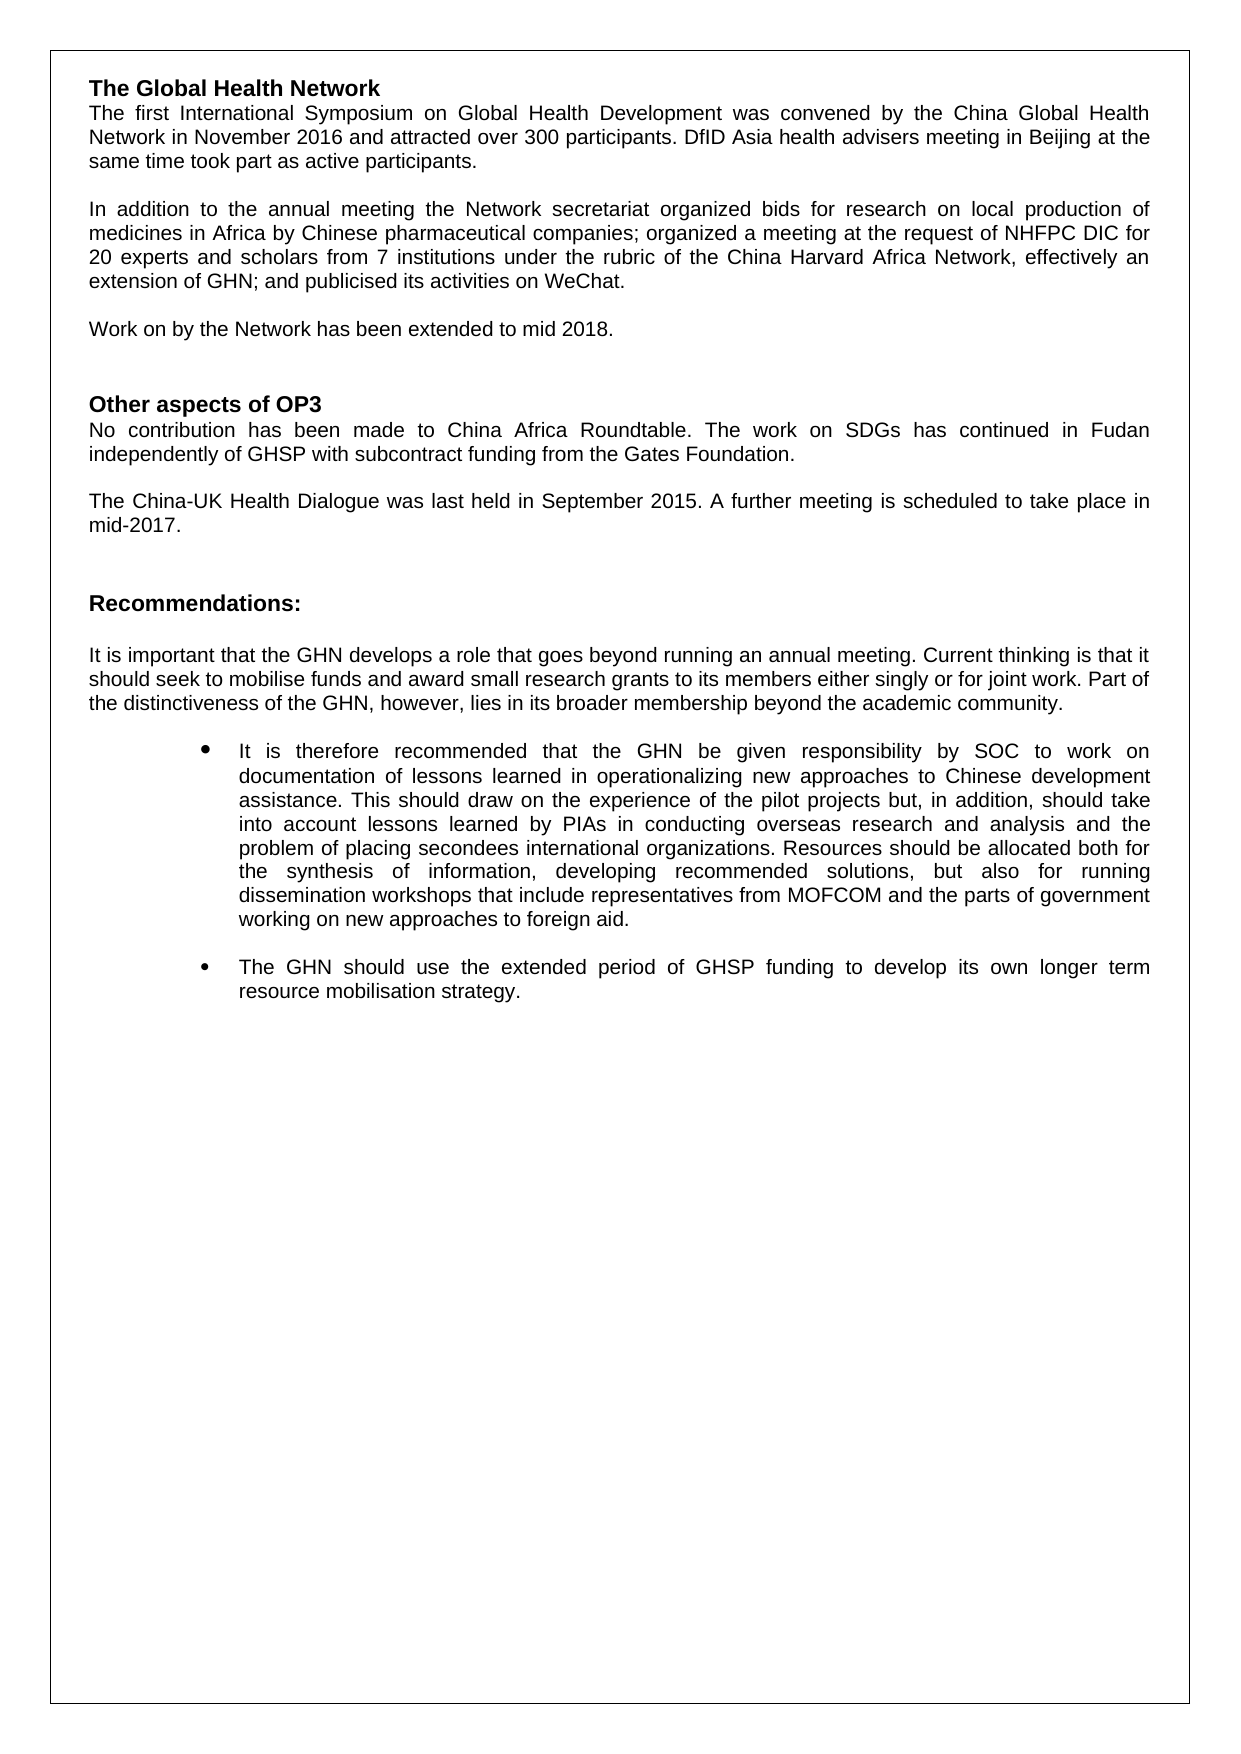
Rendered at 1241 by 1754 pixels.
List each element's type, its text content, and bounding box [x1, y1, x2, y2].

text It is important that the GHN develops a role that goes beyond running an annual meeting. Current thinking is that it should seek to mobilise funds and award small research grants to its members either singly or for joint work. Part of the distinctiveness of the GHN, however, lies in its broader membership beyond the academic community. [89, 643, 1152, 714]
text The first International Symposium on Global Health Development was convened by the China Global Health Network in November 2016 and attracted over 300 participants. DfID Asia health advisers meeting in Beijing at the same time took part as active participants. [89, 101, 1152, 173]
text The Global Health Network [89, 75, 1152, 101]
text Recommendations: [89, 590, 1152, 616]
text Other aspects of OP3 [89, 391, 1152, 417]
text No contribution has been made to China Africa Roundtable. The work on SDGs has continued in Fudan independently of GHSP with subcontract funding from the Gates Foundation. [89, 417, 1152, 465]
list It is therefore recommended that the GHN be given responsibility by SOC to work on documentation of lessons learned in operationalizing new approaches to Chinese development assistance. This should draw on the experience of the pilot projects but, in addition, should take into account lessons learned by PIAs in conducting overseas research and analysis and the problem of placing secondees international organizations. Resources should be allocated both for the synthesis of information, developing recommended solutions, but also for running dissemination workshops that include representatives from MOFCOM and the parts of government working on new approaches to foreign aid. [201, 738, 1152, 931]
text In addition to the annual meeting the Network secretariat organized bids for research on local production of medicines in Africa by Chinese pharmaceutical companies; organized a meeting at the request of NHFPC DIC for 20 experts and scholars from 7 institutions under the rubric of the China Harvard Africa Network, effectively an extension of GHN; and publicised its activities on WeChat. [89, 197, 1152, 293]
text The China-UK Health Dialogue was last held in September 2015. A further meeting is scheduled to take place in mid-2017. [89, 489, 1152, 537]
text Work on by the Network has been extended to mid 2018. [89, 317, 1152, 341]
list The GHN should use the extended period of GHSP funding to develop its own longer term resource mobilisation strategy. [201, 955, 1152, 1003]
